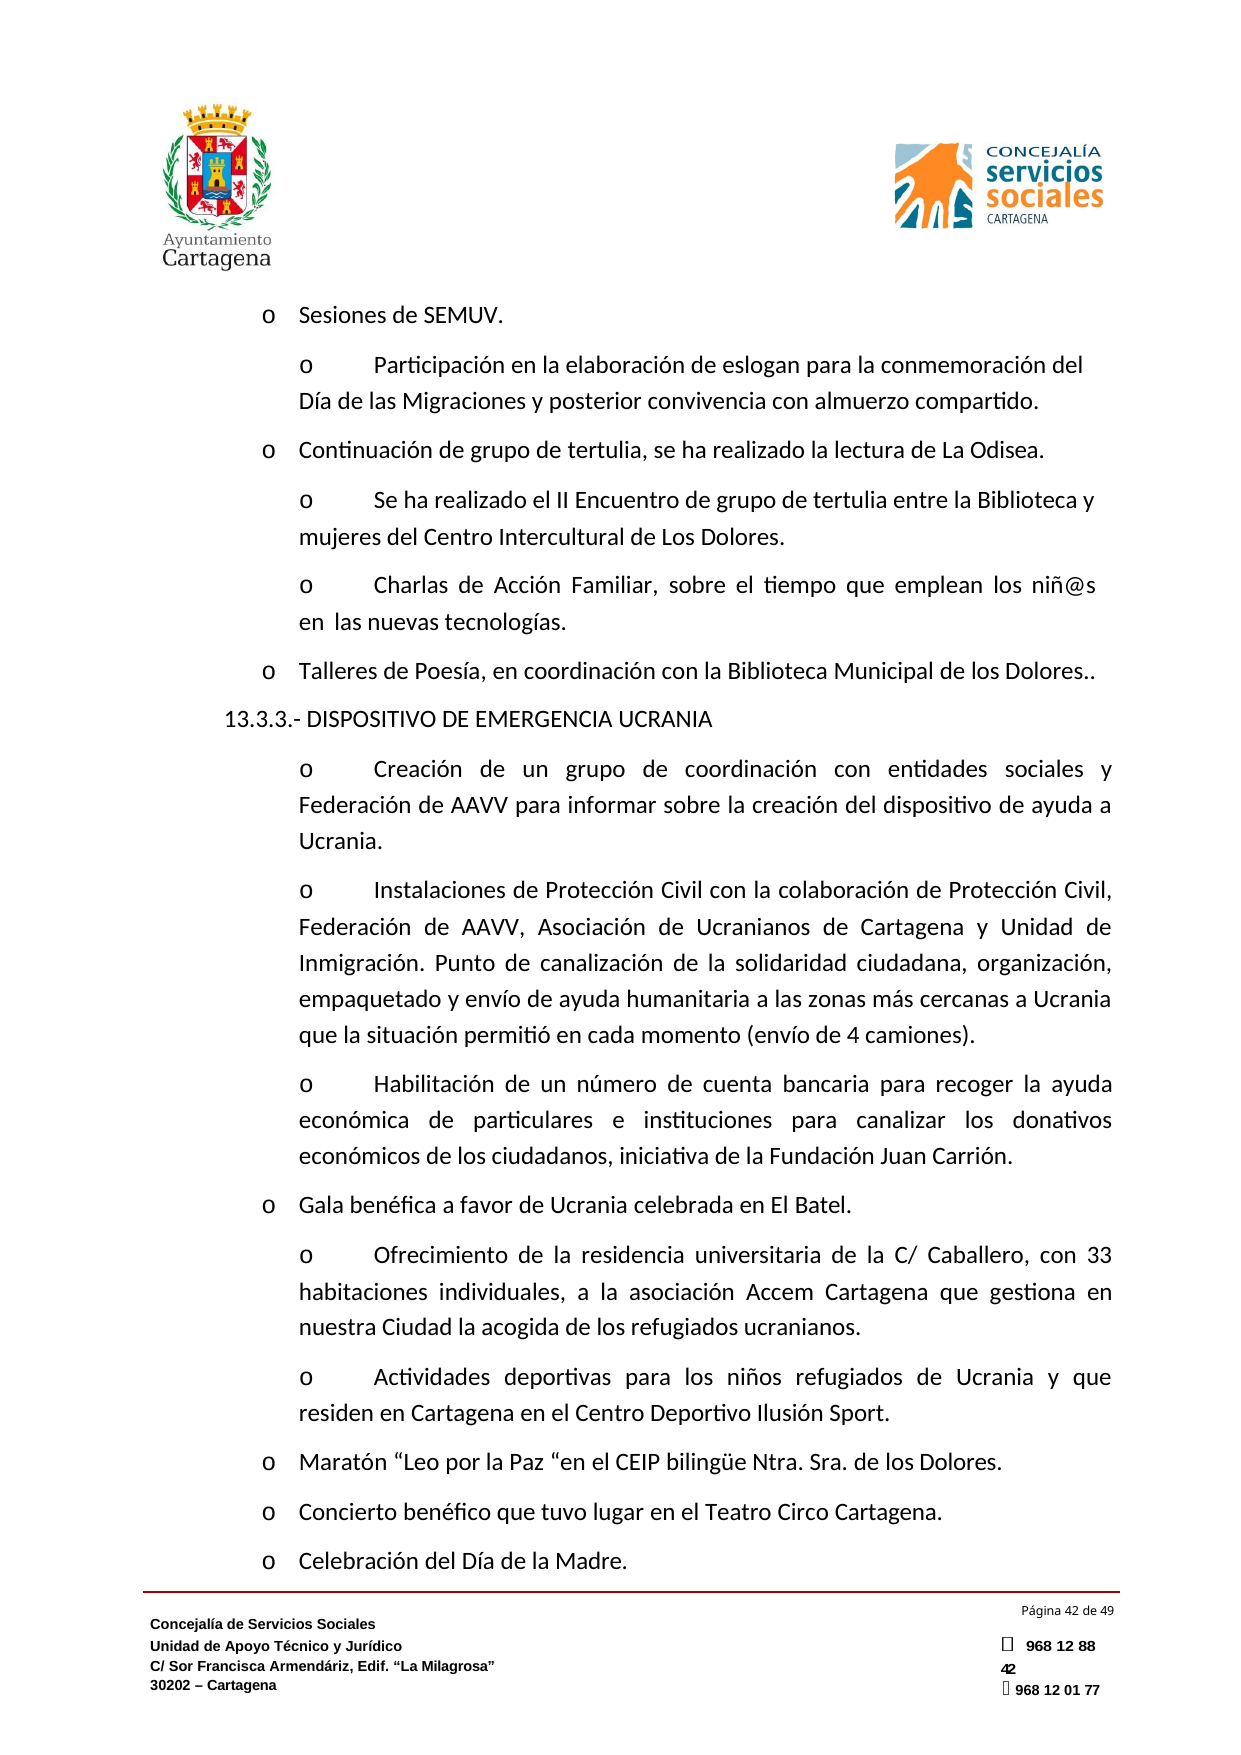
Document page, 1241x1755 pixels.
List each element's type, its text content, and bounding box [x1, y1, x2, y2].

list Se ha realizado el II Encuentro de grupo de tertulia entre la Biblioteca y mujeres del Centro Intercultural de Los Dolores. [299, 484, 1113, 551]
list Charlas de Acción Familiar, sobre el tiempo que emplean los niñ@s en las nuevas tecnologías. [299, 569, 1113, 637]
list Continuación de grupo de tertulia, se ha realizado la lectura de La Odisea. [261, 434, 1152, 466]
list Sesiones de SEMUV. [261, 299, 1152, 331]
list Maratón “Leo por la Paz “en el CEIP bilingüe Ntra. Sra. de los Dolores. [261, 1446, 1152, 1478]
list Actividades deportivas para los niños refugiados de Ucrania y que residen en Cartagena en el Centro Deportivo Ilusión Sport. [299, 1361, 1113, 1428]
list Ofrecimiento de la residencia universitaria de la C/ Caballero, con 33 habitaciones individuales, a la asociación Accem Cartagena que gestiona en nuestra Ciudad la acogida de los refugiados ucranianos. [299, 1239, 1113, 1342]
list Talleres de Poesía, en coordinación con la Biblioteca Municipal de los Dolores.. 13.3.3.- DISPOSITIVO DE EMERGENCIA UCRANIA [224, 655, 1097, 734]
list Creación de un grupo de coordinación con entidades sociales y Federación de AAVV para informar sobre la creación del dispositivo de ayuda a Ucrania. [299, 753, 1113, 855]
list Habilitación de un número de cuenta bancaria para recoger la ayuda económica de particulares e instituciones para canalizar los donativos económicos de los ciudadanos, iniciativa de la Fundación Juan Carrión. [299, 1068, 1113, 1171]
list Gala benéfica a favor de Ucrania celebrada en El Batel. [261, 1189, 1152, 1221]
list Instalaciones de Protección Civil con la colaboración de Protección Civil, Federación de AAVV, Asociación de Ucranianos de Cartagena y Unidad de Inmigración. Punto de canalización de la solidaridad ciudadana, organización, empaquetado y envío de ayuda humanitaria a las zonas más cercanas a Ucrania que la situación permitió en cada momento (envío de 4 camiones). [299, 874, 1113, 1049]
list Participación en la elaboración de eslogan para la conmemoración del Día de las Migraciones y posterior convivencia con almuerzo compartido. [299, 349, 1113, 416]
list Celebración del Día de la Madre. [261, 1545, 1152, 1577]
list Concierto benéfico que tuvo lugar en el Teatro Circo Cartagena. [261, 1496, 1152, 1527]
